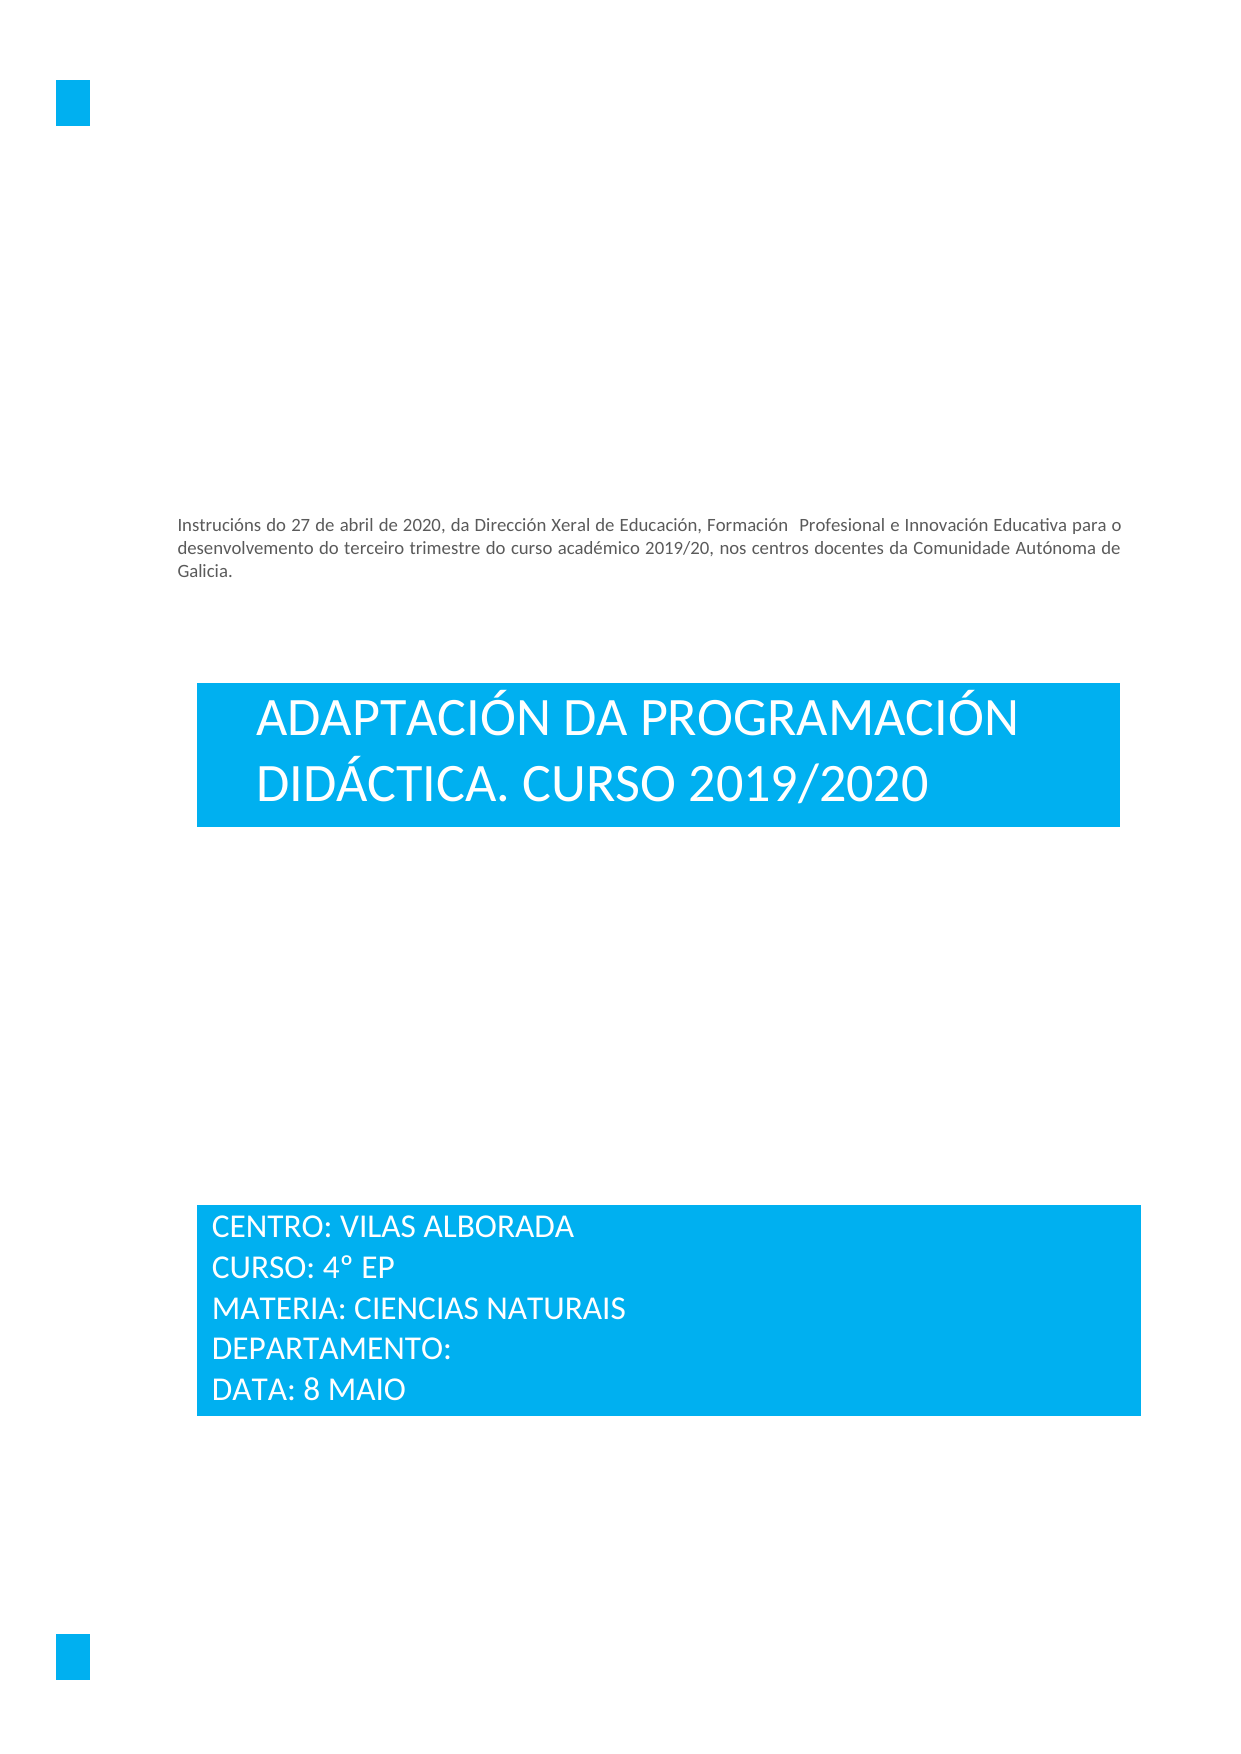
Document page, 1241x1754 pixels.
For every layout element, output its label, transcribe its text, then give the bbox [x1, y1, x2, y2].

text Instrucións do 27 de abril de 2020, da Dirección Xeral de Educación, Formación Profesional e Innovación Educativa para o desenvolvemento do terceiro trimestre do curso académico 2019/20, nos centros docentes da Comunidade Autónoma de Galicia. [177, 513, 1122, 582]
text DEPARTAMENTO: [212, 1327, 1141, 1368]
text CENTRO: VILAS ALBORADA [212, 1205, 1141, 1246]
text Adaptación DA PROGRAMACIÓN Didáctica. cURSO 2019/2020 [256, 683, 1120, 815]
text MATERIA: CIENCIAS NATURAIS [212, 1287, 1141, 1327]
text DATA: 8 MAIO [212, 1368, 1141, 1409]
text CURSO: 4º EP [212, 1246, 1141, 1287]
